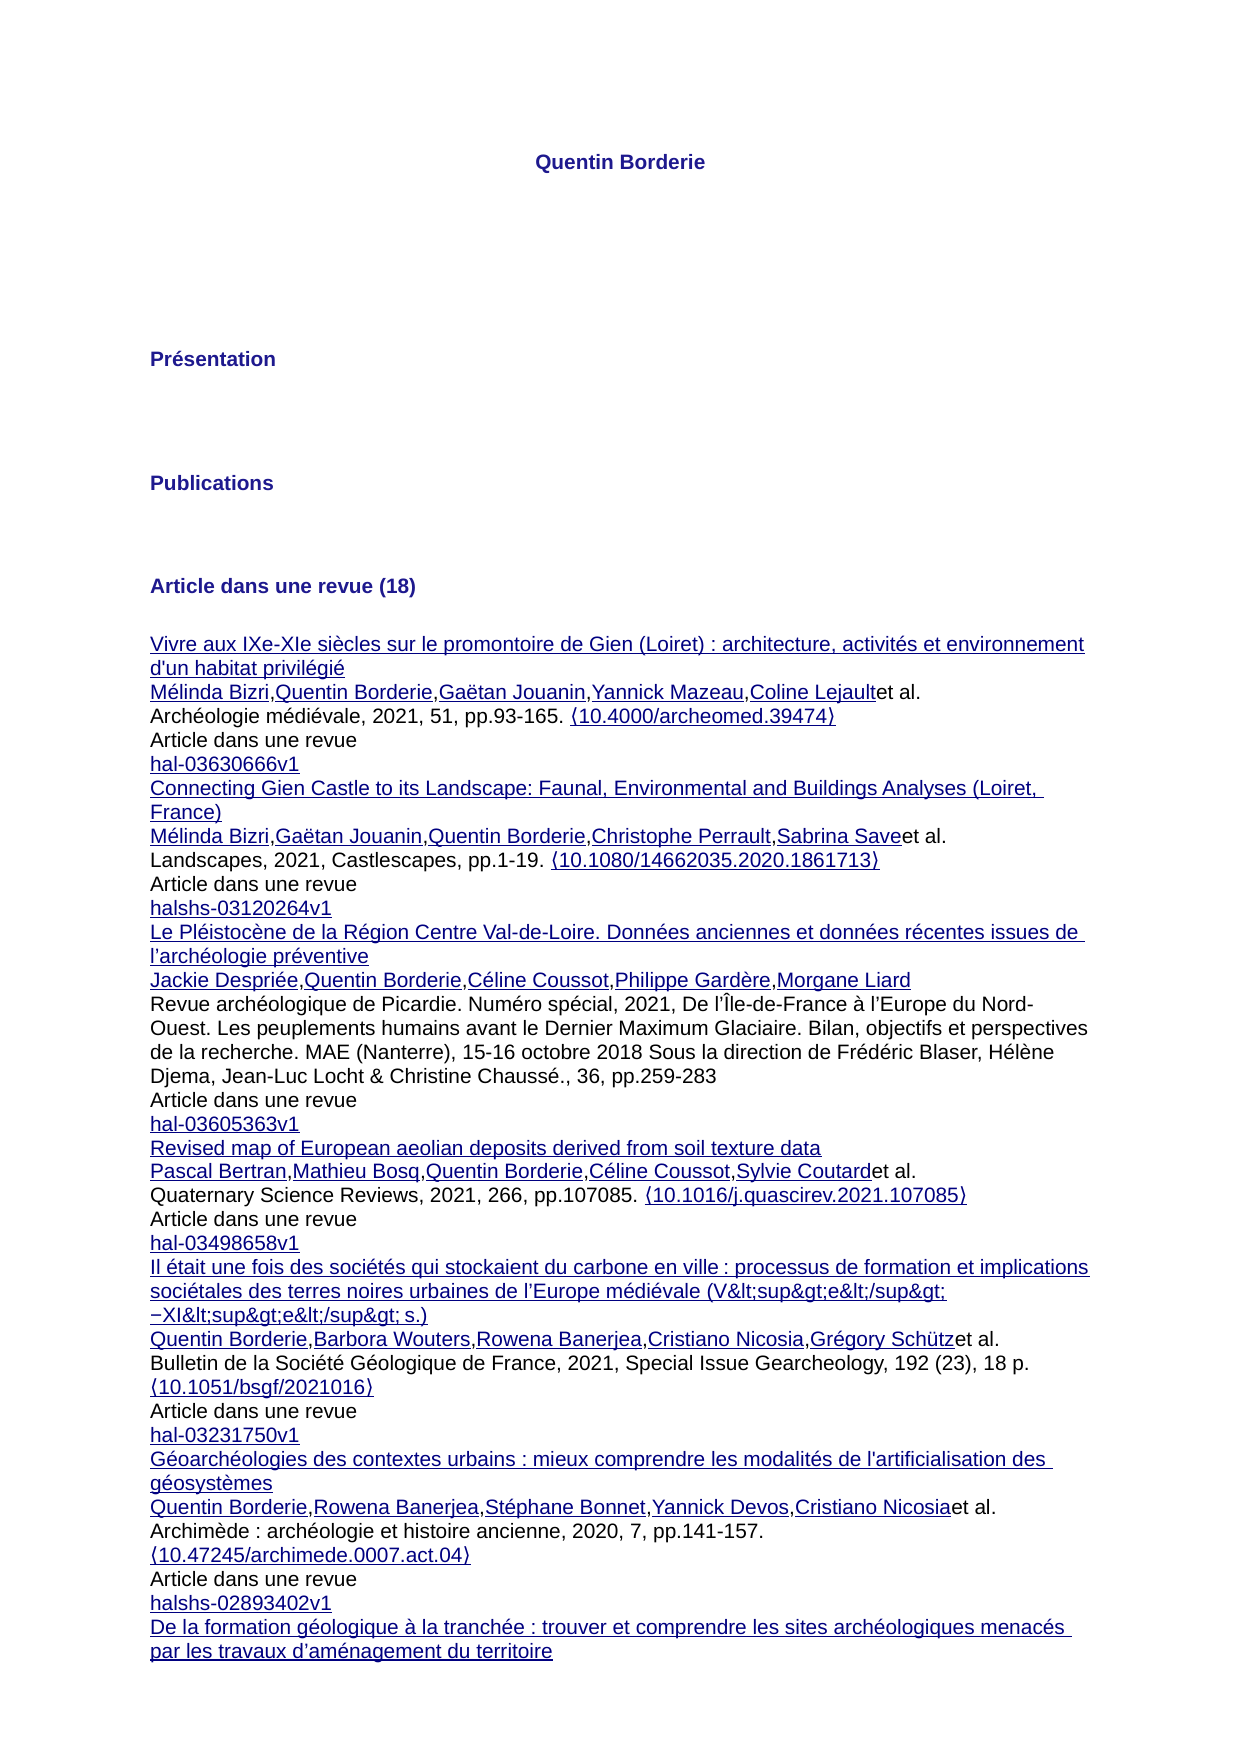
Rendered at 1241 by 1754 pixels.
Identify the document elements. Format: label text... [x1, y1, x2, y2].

table_cell Connecting Gien Castle to its Landscape: Faunal, Environmental and Buildings Analyses (Loiret, France) Mélinda Bizri,Gaëtan Jouanin,Quentin Borderie,Christophe Perrault,Sabrina Saveet al. Landscapes, 2021, Castlescapes, pp.1-19. ⟨10.1080/14662035.2020.1861713⟩ Article dans une revue halshs-03120264v1 [150, 776, 1090, 920]
table_cell Il était une fois des sociétés qui stockaient du carbone en ville : processus de formation et implications [150, 1255, 1090, 1276]
table_cell sociétales des terres noires urbaines de l’Europe médiévale (V&lt;sup&gt;e&lt;/sup&gt;−XI&lt;sup&gt;e&lt;/sup&gt; s.) Quentin Borderie,Barbora Wouters,Rowena Banerjea,Cristiano Nicosia,Grégory Schützet al. Bulletin de la Société Géologique de France, 2021, Special Issue Gearcheology, 192 (23), 18 p. ⟨10.1051/bsgf/2021016⟩ Article dans une revue hal-03231750v1 [150, 1277, 1090, 1447]
table_header Vivre aux IXe-XIe siècles sur le promontoire de Gien (Loiret) : architecture, activités et environnement d'un habitat privilégié Mélinda Bizri,Quentin Borderie,Gaëtan Jouanin,Yannick Mazeau,Coline Lejaultet al. Archéologie médiévale, 2021, 51, pp.93-165. ⟨10.4000/archeomed.39474⟩ Article dans une revue hal-03630666v1 [150, 632, 1090, 776]
table_cell Le Pléistocène de la Région Centre Val-de-Loire. Données anciennes et données récentes issues de l’archéologie préventive Jackie Despriée,Quentin Borderie,Céline Coussot,Philippe Gardère,Morgane Liard Revue archéologique de Picardie. Numéro spécial, 2021, De l’Île-de-France à l’Europe du Nord-Ouest. Les peuplements humains avant le Dernier Maximum Glaciaire. Bilan, objectifs et perspectives de la recherche. MAE (Nanterre), 15-16 octobre 2018 Sous la direction de Frédéric Blaser, Hélène Djema, Jean-Luc Locht & Christine Chaussé., 36, pp.259-283 Article dans une revue hal-03605363v1 [150, 920, 1090, 1135]
table_cell Revised map of European aeolian deposits derived from soil texture data Pascal Bertran,Mathieu Bosq,Quentin Borderie,Céline Coussot,Sylvie Coutardet al. Quaternary Science Reviews, 2021, 266, pp.107085. ⟨10.1016/j.quascirev.2021.107085⟩ Article dans une revue hal-03498658v1 [150, 1135, 1090, 1255]
subtitle Publications [150, 471, 1090, 495]
subtitle Quentin Borderie [150, 150, 1090, 174]
subtitle Présentation [150, 347, 1090, 371]
table_cell De la formation géologique à la tranchée : trouver et comprendre les sites archéologiques menacés par les travaux d’aménagement du territoire [150, 1615, 1090, 1662]
subtitle Article dans une revue (18) [150, 574, 1090, 598]
table_cell Géoarchéologies des contextes urbains : mieux comprendre les modalités de l'artificialisation des géosystèmes Quentin Borderie,Rowena Banerjea,Stéphane Bonnet,Yannick Devos,Cristiano Nicosiaet al. Archimède : archéologie et histoire ancienne, 2020, 7, pp.141-157. ⟨10.47245/archimede.0007.act.04⟩ Article dans une revue halshs-02893402v1 [150, 1447, 1090, 1614]
